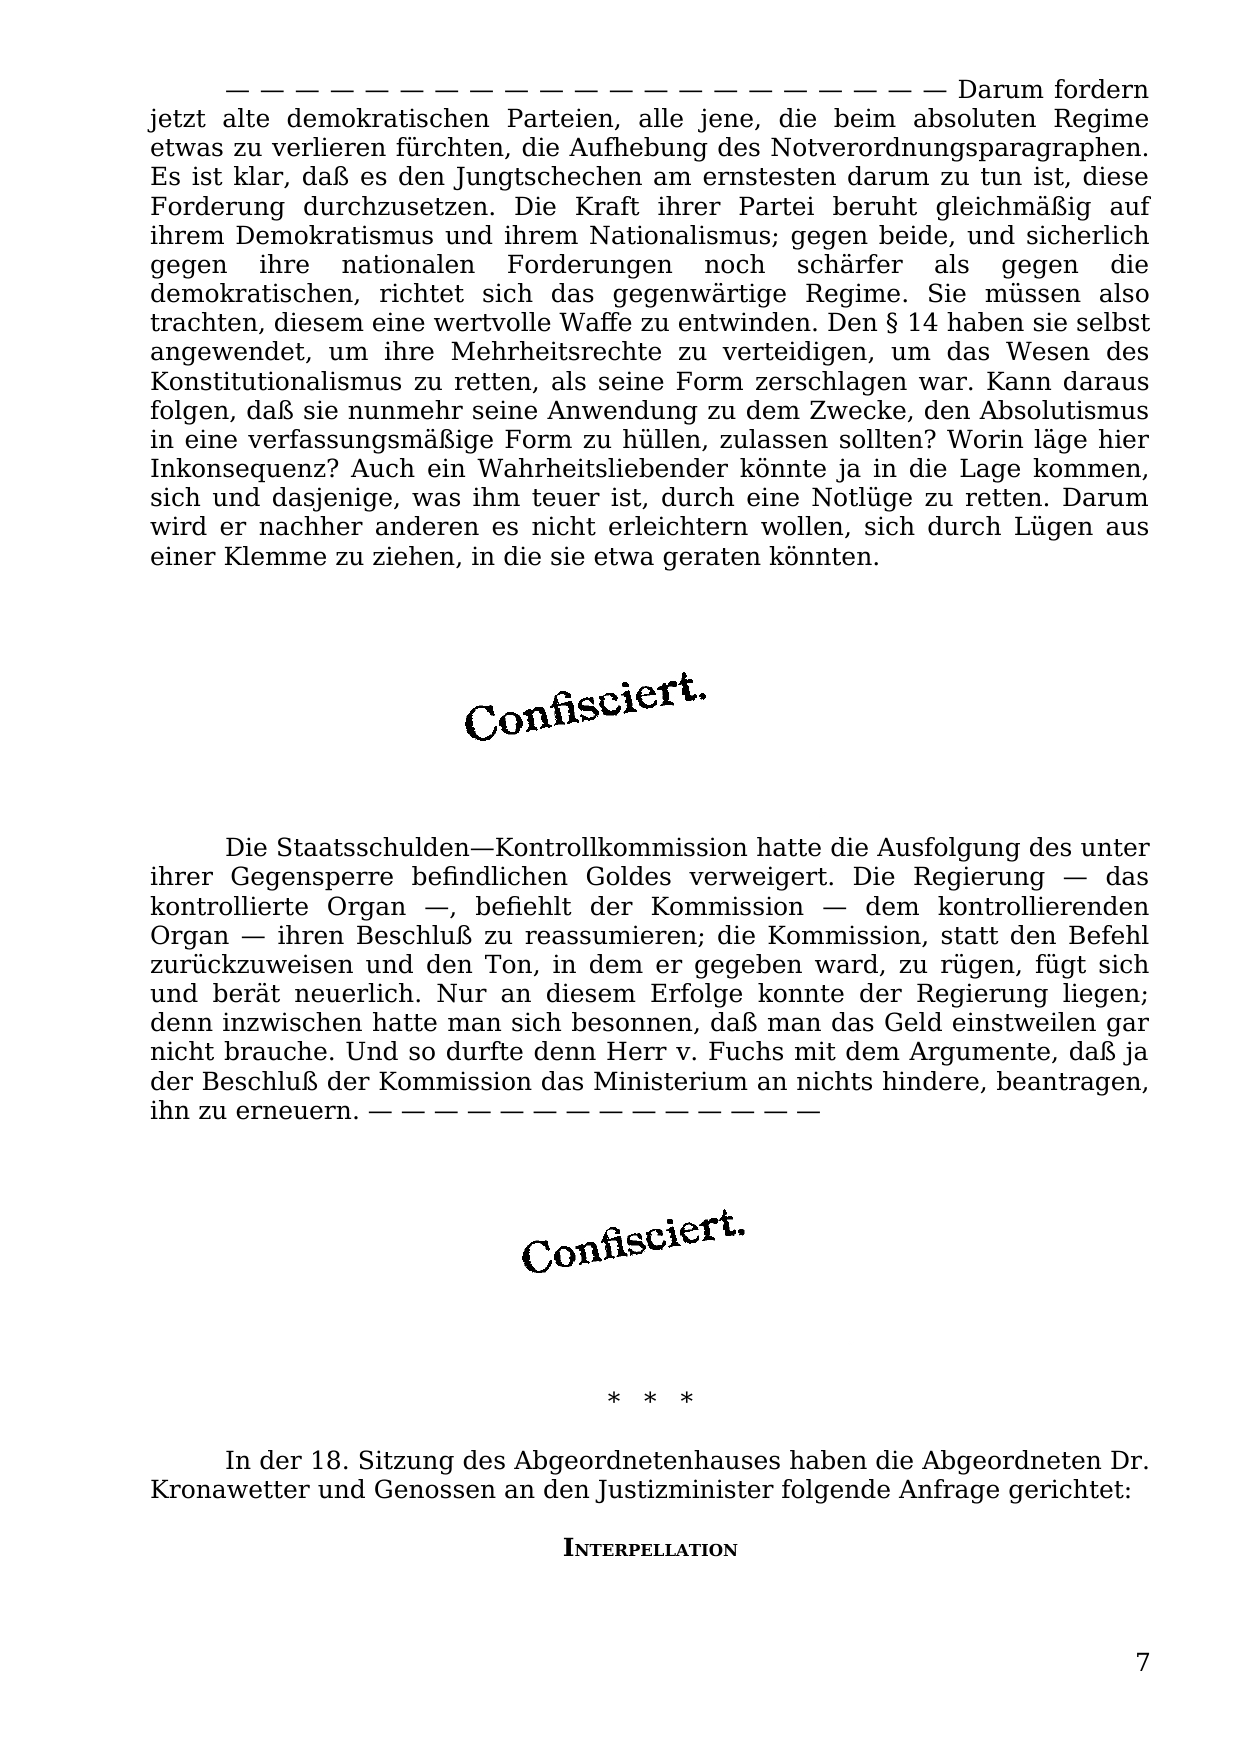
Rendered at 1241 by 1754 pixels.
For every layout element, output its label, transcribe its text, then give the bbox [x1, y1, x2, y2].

text — — — — — — — — — — — — — — — — — — — — — Darum fordern jetzt alte demokratischen Parteien, alle jene, die beim absoluten Regime etwas zu verlieren fürchten, die Aufhebung des Notverordnungsparagraphen. Es ist klar, daß es den Jungtschechen am ernstesten darum zu tun ist, diese Forderung durchzusetzen. Die Kraft ihrer Partei beruht gleichmäßig auf ihrem Demokratismus und ihrem Nationalismus; gegen beide, und sicherlich gegen ihre nationalen Forderungen noch schärfer als gegen die demokratischen, richtet sich das gegenwärtige Regime. Sie müssen also trachten, diesem eine wertvolle Waffe zu entwinden. Den § 14 haben sie selbst angewendet, um ihre Mehrheitsrechte zu verteidigen, um das Wesen des Konstitutionalismus zu retten, als seine Form zerschlagen war. Kann daraus folgen, daß sie nunmehr seine Anwendung zu dem Zwecke, den Absolutismus in eine verfassungsmäßige Form zu hüllen, zulassen sollten? Worin läge hier Inkonsequenz? Auch ein Wahrheitsliebender könnte ja in die Lage kommen, sich und dasjenige, was ihm teuer ist, durch eine Notlüge zu retten. Darum wird er nachher anderen es nicht erleichtern wollen, sich durch Lügen aus einer Klemme zu ziehen, in die sie etwa geraten könnten. [150, 75, 1151, 571]
text Die Staatsschulden—Kontrollkommission hatte die Ausfolgung des unter ihrer Gegensperre befindlichen Goldes verweigert. Die Regierung — das kontrollierte Organ —, befiehlt der Kommission — dem kontrollierenden Organ — ihren Beschluß zu reassumieren; die Kommission, statt den Befehl zurückzuweisen und den Ton, in dem er gegeben ward, zu rügen, fügt sich und berät neuerlich. Nur an diesem Erfolge konnte der Regierung liegen; denn inzwischen hatte man sich besonnen, daß man das Geld einstweilen gar nicht brauche. Und so durfte denn Herr v. Fuchs mit dem Argumente, daß ja der Beschluß der Kommission das Ministerium an nichts hindere, beantragen, ihn zu erneuern. — — — — — — — — — — — — — — [150, 571, 1151, 1125]
text Interpellation [150, 1504, 1151, 1562]
text In der 18. Sitzung des Abgeordnetenhauses haben die Abgeordneten Dr. Kronawetter und Genossen an den Justizminister folgende Anfrage gerichtet: [150, 1446, 1151, 1504]
picture [368, 580, 839, 831]
picture [433, 1125, 867, 1357]
text * * * [150, 1387, 1151, 1417]
